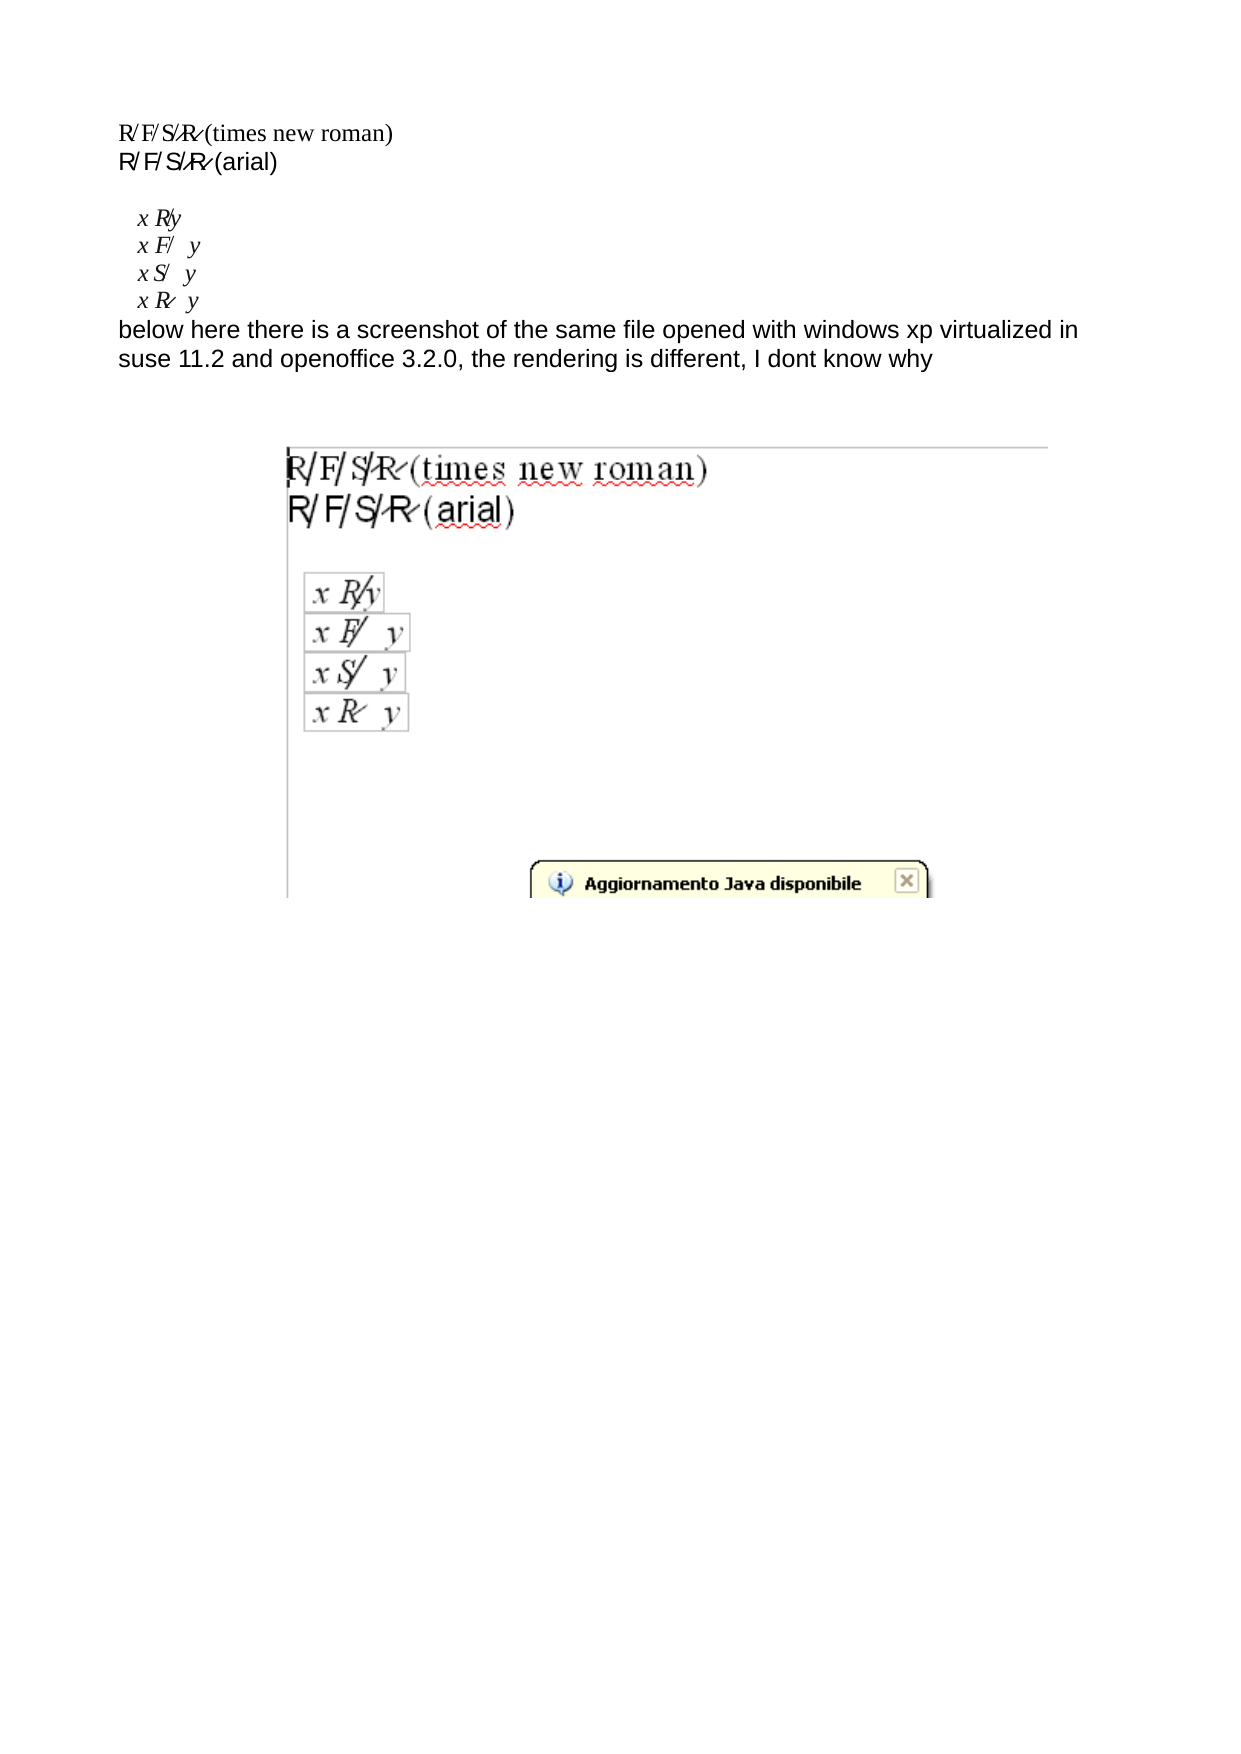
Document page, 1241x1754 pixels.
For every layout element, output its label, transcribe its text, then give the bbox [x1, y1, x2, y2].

picture [192, 372, 1048, 898]
text R̸ F̸ S̸ ̷R̷ (arial) [118, 147, 1122, 176]
text below here there is a screenshot of the same file opened with windows xp virtualized in suse 11.2 and openoffice 3.2.0, the rendering is different, I dont know why [118, 315, 1122, 372]
text R̸ F̸ S̸ ̷R̷ (times new roman) [118, 118, 1122, 147]
